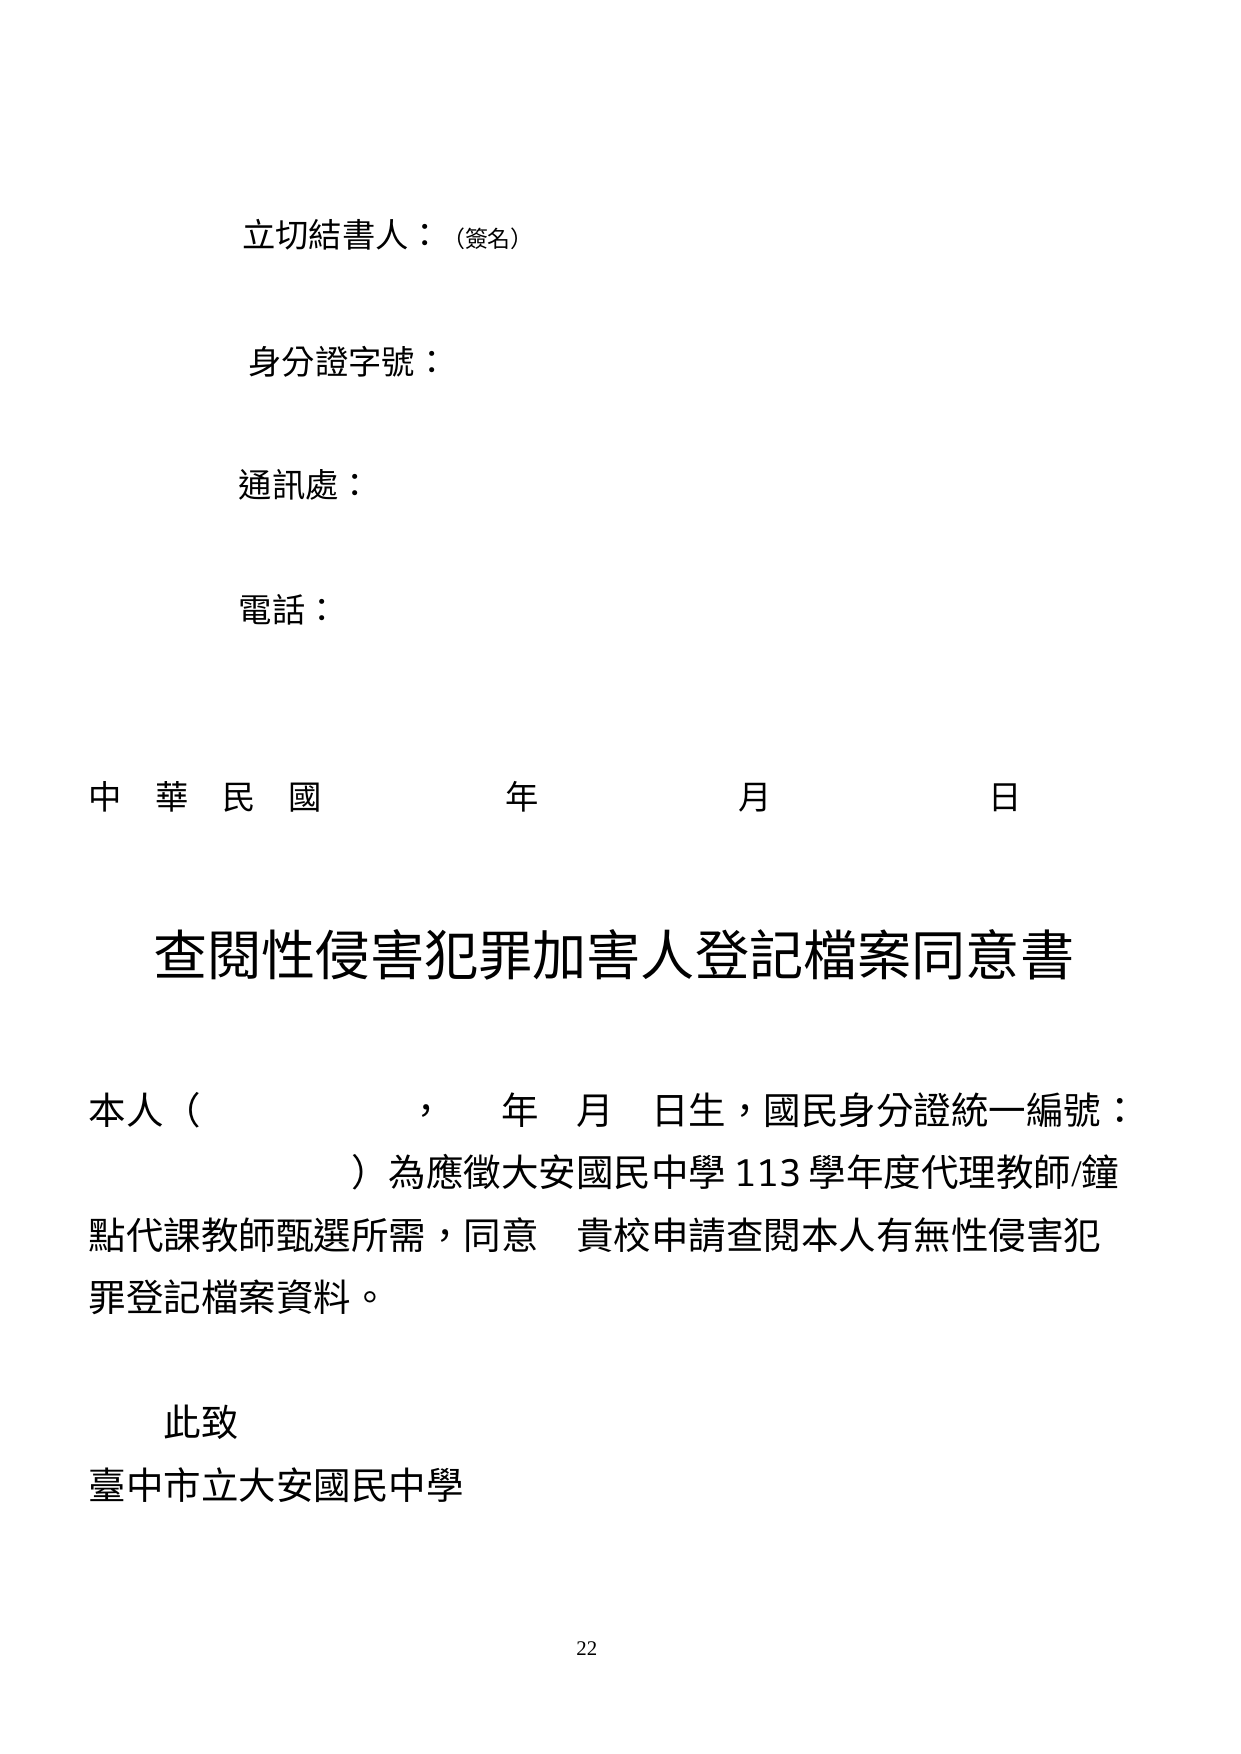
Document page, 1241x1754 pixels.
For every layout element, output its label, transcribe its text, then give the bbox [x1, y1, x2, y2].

text 查閱性侵害犯罪加害人登記檔案同意書 [89, 879, 1138, 1004]
text 通訊處： [89, 441, 1122, 504]
text 此致 [89, 1379, 1122, 1441]
text 中 華 民 國 年 月 日 [89, 754, 1122, 816]
text 本人（ ， 年 月 日生，國民身分證統一編號： ）為應徵大安國民中學113學年度代理教師/鐘點代課教師甄選所需，同意 貴校申請查閱本人有無性侵害犯罪登記檔案資料。 [89, 1066, 1122, 1316]
text 立切結書人：（簽名） [89, 191, 1122, 254]
text 身分證字號： [89, 316, 1122, 379]
text 臺中市立大安國民中學 [89, 1441, 1122, 1504]
text 電話： [89, 566, 1122, 629]
